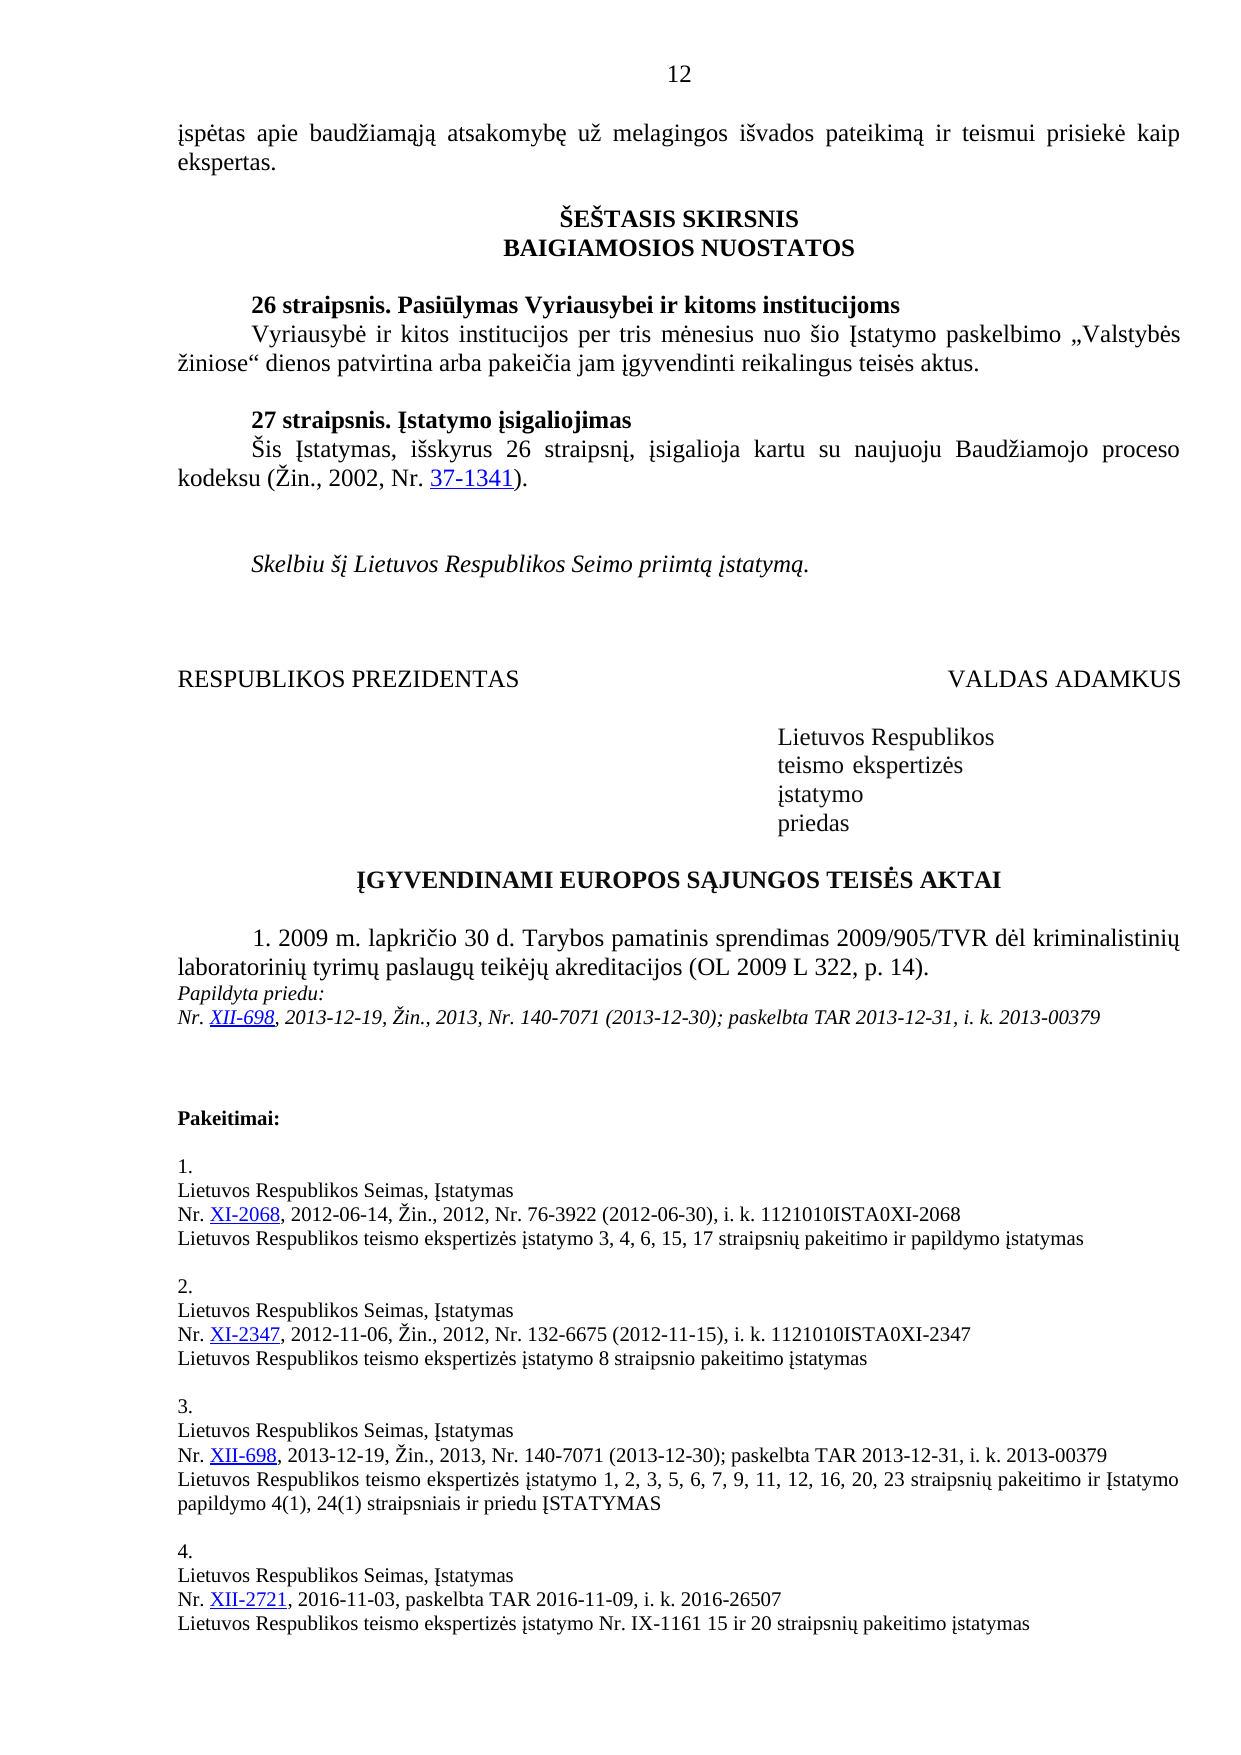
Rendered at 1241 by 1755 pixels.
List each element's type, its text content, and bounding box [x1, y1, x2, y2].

text 3. [177, 1394, 1181, 1418]
text Nr. XII-2721, 2016-11-03, paskelbta TAR 2016-11-09, i. k. 2016-26507 [177, 1587, 1181, 1611]
text Pakeitimai: [177, 1106, 1181, 1130]
text Nr. XII-698, 2013-12-19, Žin., 2013, Nr. 140-7071 (2013-12-30); paskelbta TAR 2013-12-31, i. k. 2013-00379 [177, 1005, 1181, 1029]
text BAIGIAMOSIOS NUOSTATOS [177, 233, 1181, 262]
text Lietuvos Respublikos [177, 722, 1181, 751]
text Šis Įstatymas, išskyrus 26 straipsnį, įsigalioja kartu su naujuoju Baudžiamojo proceso kodeksu (Žin., 2002, Nr. 37-1341). [177, 434, 1181, 492]
text Lietuvos Respublikos Seimas, Įstatymas [177, 1178, 1181, 1202]
text Lietuvos Respublikos Seimas, Įstatymas [177, 1563, 1181, 1587]
text 1. 2009 m. lapkričio 30 d. Tarybos pamatinis sprendimas 2009/905/TVR dėl kriminalistinių laboratorinių tyrimų paslaugų teikėjų akreditacijos (OL 2009 L 322, p. 14). [177, 923, 1181, 981]
text 26 straipsnis. Pasiūlymas Vyriausybei ir kitoms institucijoms [177, 291, 1181, 319]
text įspėtas apie baudžiamąją atsakomybę už melagingos išvados pateikimą ir teismui prisiekė kaip ekspertas. [177, 118, 1181, 176]
text ĮGYVENDINAMI EUROPOS SĄJUNGOS TEISĖS AKTAI [177, 866, 1181, 894]
text Lietuvos Respublikos Seimas, Įstatymas [177, 1418, 1181, 1442]
text Nr. XI-2347, 2012-11-06, Žin., 2012, Nr. 132-6675 (2012-11-15), i. k. 1121010ISTA0XI-2347 [177, 1322, 1181, 1346]
text Papildyta priedu: [177, 981, 1181, 1005]
text Lietuvos Respublikos teismo ekspertizės įstatymo 3, 4, 6, 15, 17 straipsnių pakeitimo ir papildymo įstatymas [177, 1226, 1181, 1250]
text priedas [177, 808, 1181, 837]
text Skelbiu šį Lietuvos Respublikos Seimo priimtą įstatymą. [177, 549, 1181, 578]
text 4. [177, 1539, 1181, 1563]
text 2. [177, 1274, 1181, 1298]
text Nr. XII-698, 2013-12-19, Žin., 2013, Nr. 140-7071 (2013-12-30); paskelbta TAR 2013-12-31, i. k. 2013-00379 [177, 1442, 1181, 1467]
text Lietuvos Respublikos Seimas, Įstatymas [177, 1298, 1181, 1322]
text Nr. XI-2068, 2012-06-14, Žin., 2012, Nr. 76-3922 (2012-06-30), i. k. 1121010ISTA0XI-2068 [177, 1202, 1181, 1226]
text Lietuvos Respublikos teismo ekspertizės įstatymo 8 straipsnio pakeitimo įstatymas [177, 1346, 1181, 1370]
text įstatymo [177, 779, 1181, 808]
text teismo ekspertizės [177, 751, 1181, 779]
text 27 straipsnis. Įstatymo įsigaliojimas [177, 406, 1181, 434]
text RESPUBLIKOS PREZIDENTAS VALDAS ADAMKUS [177, 664, 1181, 693]
text Lietuvos Respublikos teismo ekspertizės įstatymo 1, 2, 3, 5, 6, 7, 9, 11, 12, 16, 20, 23 straipsnių pakeitimo ir Įstatymo papildymo 4(1), 24(1) straipsniais ir priedu ĮSTATYMAS [177, 1467, 1181, 1515]
text ŠEŠTASIS SKIRSNIS [177, 204, 1181, 233]
text Vyriausybė ir kitos institucijos per tris mėnesius nuo šio Įstatymo paskelbimo „Valstybės žiniose“ dienos patvirtina arba pakeičia jam įgyvendinti reikalingus teisės aktus. [177, 319, 1181, 377]
text Lietuvos Respublikos teismo ekspertizės įstatymo Nr. IX-1161 15 ir 20 straipsnių pakeitimo įstatymas [177, 1611, 1181, 1635]
text 1. [177, 1154, 1181, 1178]
